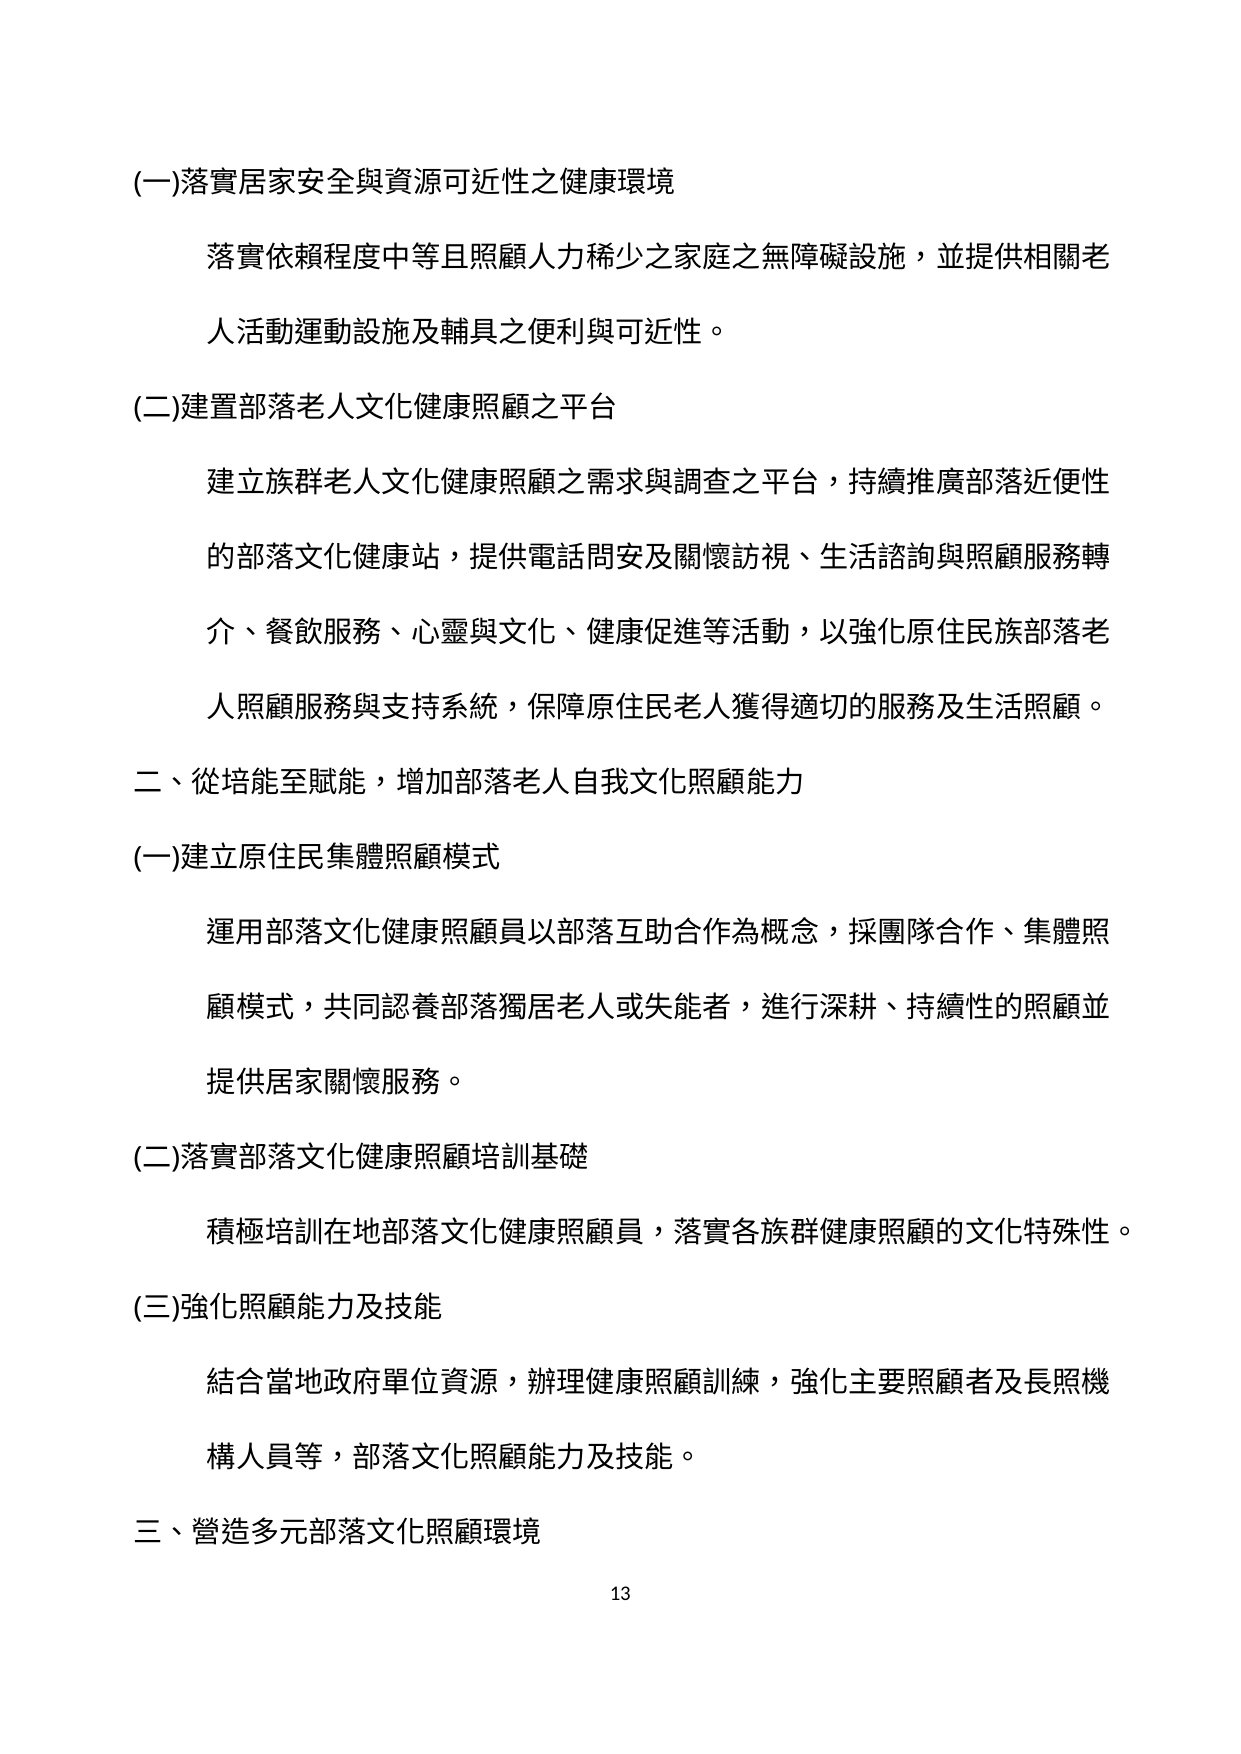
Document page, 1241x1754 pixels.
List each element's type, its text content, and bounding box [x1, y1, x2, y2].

text (二)落實部落文化健康照顧培訓基礎 [118, 1111, 1122, 1186]
list 二、從培能至賦能，增加部落老人自我文化照顧能力 [118, 736, 1122, 811]
text 運用部落文化健康照顧員以部落互助合作為概念，採團隊合作、集體照顧模式，共同認養部落獨居老人或失能者，進行深耕、持續性的照顧並提供居家關懷服務。 [206, 886, 1122, 1111]
text (二)建置部落老人文化健康照顧之平台 [118, 361, 1122, 436]
text (一)建立原住民集體照顧模式 [118, 811, 1122, 886]
text 結合當地政府單位資源，辦理健康照顧訓練，強化主要照顧者及長照機構人員等，部落文化照顧能力及技能。 [206, 1336, 1122, 1486]
text 三、營造多元部落文化照顧環境 [118, 1486, 1122, 1561]
text (一)落實居家安全與資源可近性之健康環境 [118, 136, 1122, 211]
text 落實依賴程度中等且照顧人力稀少之家庭之無障礙設施，並提供相關老人活動運動設施及輔具之便利與可近性。 [207, 211, 1122, 361]
text 建立族群老人文化健康照顧之需求與調查之平台，持續推廣部落近便性的部落文化健康站，提供電話問安及關懷訪視、生活諮詢與照顧服務轉介、餐飲服務、心靈與文化、健康促進等活動，以強化原住民族部落老人照顧服務與支持系統，保障原住民老人獲得適切的服務及生活照顧。 [207, 436, 1122, 736]
text 積極培訓在地部落文化健康照顧員，落實各族群健康照顧的文化特殊性。 [206, 1186, 1122, 1261]
text (三)強化照顧能力及技能 [118, 1261, 1122, 1336]
